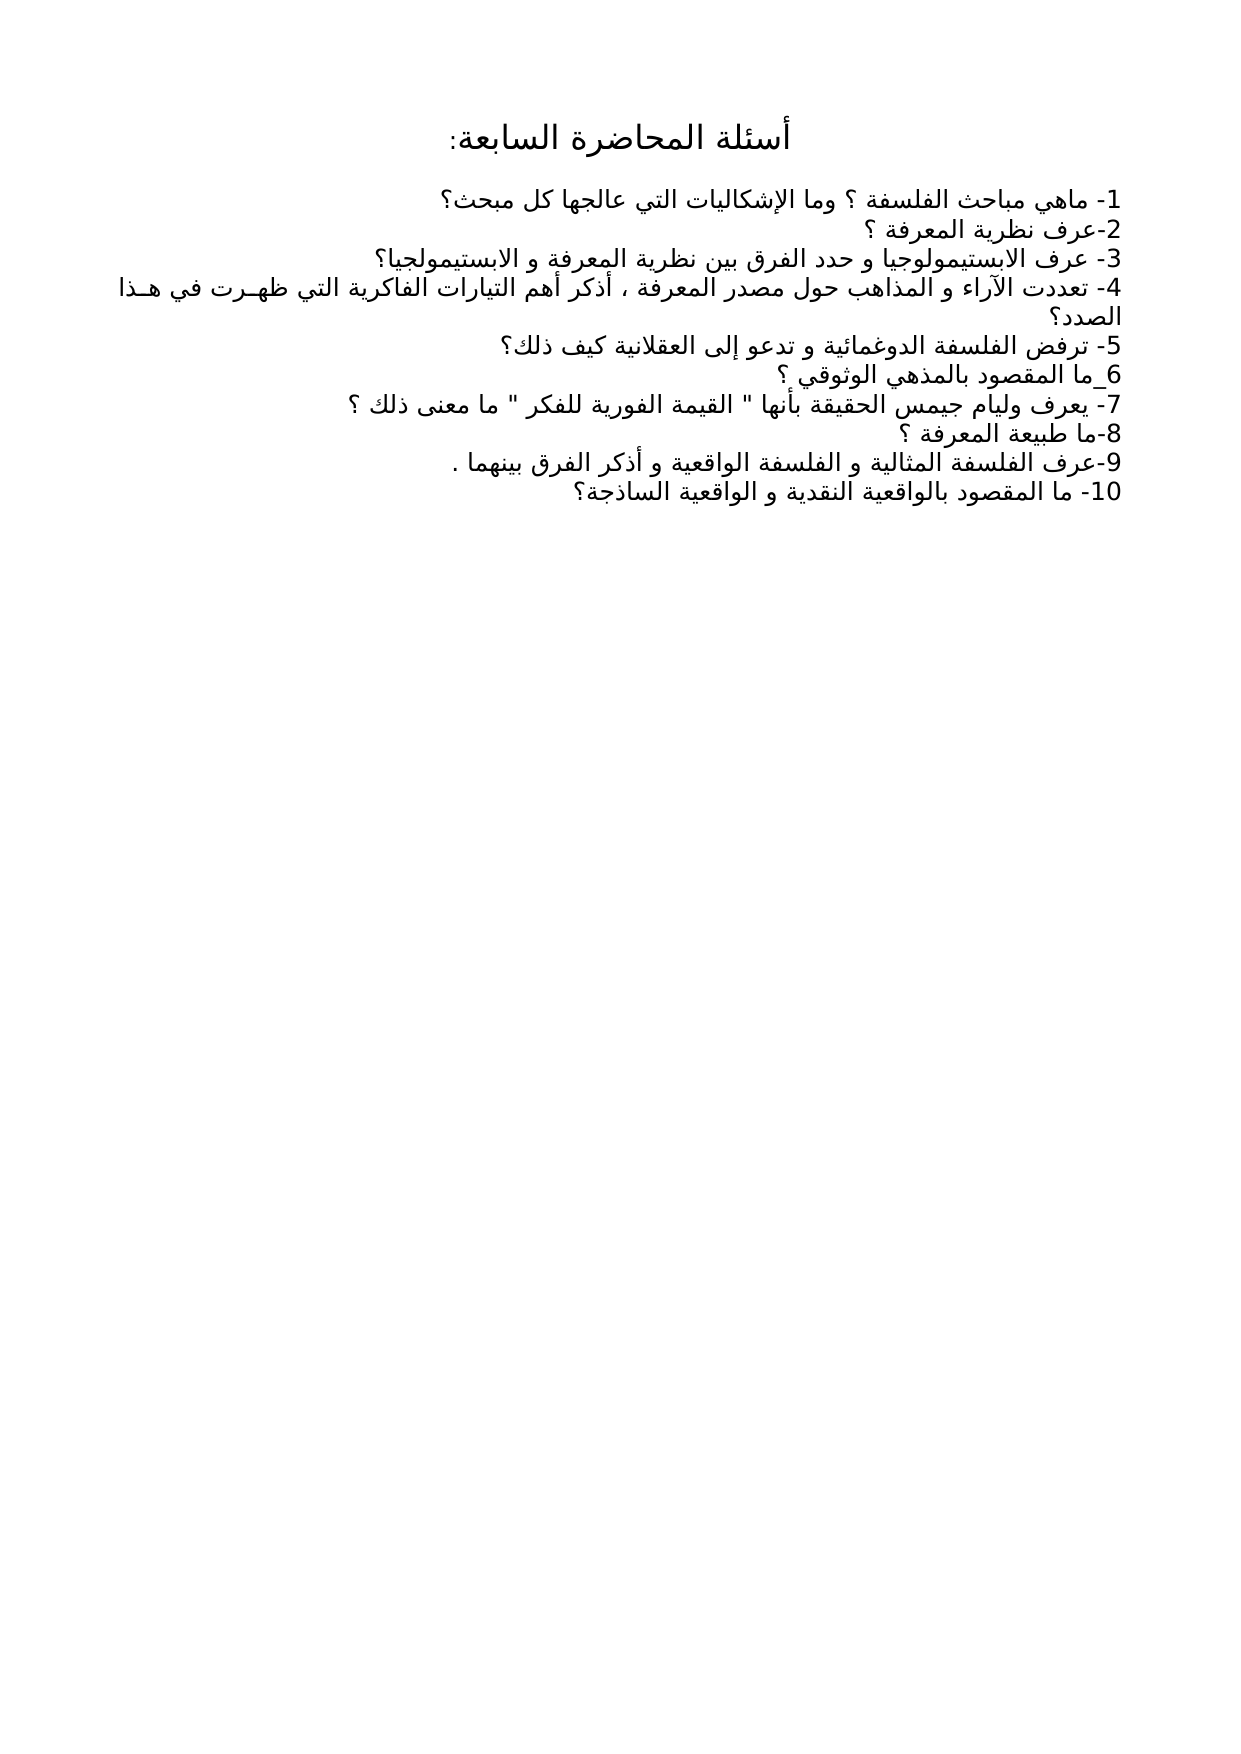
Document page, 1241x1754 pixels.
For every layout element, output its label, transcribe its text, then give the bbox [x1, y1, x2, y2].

list 6_ما المقصود بالمذهي الوثوقي ؟ [118, 361, 1122, 390]
list 3- عرف الابستيمولوجيا و حدد الفرق بين نظرية المعرفة و الابستيمولجيا؟ [118, 244, 1122, 273]
list 1- ماهي مباحث الفلسفة ؟ وما الإشكاليات التي عالجها كل مبحث؟ [118, 186, 1122, 215]
list 10- ما المقصود بالواقعية النقدية و الواقعية الساذجة؟ [118, 477, 1122, 507]
list 2-عرف نظرية المعرفة ؟ [118, 215, 1122, 244]
list 5- ترفض الفلسفة الدوغمائية و تدعو إلى العقلانية كيف ذلك؟ [118, 332, 1122, 361]
list 4- تعددت الآراء و المذاهب حول مصدر المعرفة ، أذكر أهم التيارات الفاكرية التي ظهرت في هذا الصدد؟ [118, 273, 1122, 332]
list 9-عرف الفلسفة المثالية و الفلسفة الواقعية و أذكر الفرق بينهما . [118, 448, 1122, 477]
list 8-ما طبيعة المعرفة ؟ [118, 419, 1122, 448]
list أسئلة المحاضرة السابعة: [118, 118, 1122, 157]
list 7- يعرف وليام جيمس الحقيقة بأنها " القيمة الفورية للفكر " ما معنى ذلك ؟ [118, 390, 1122, 419]
